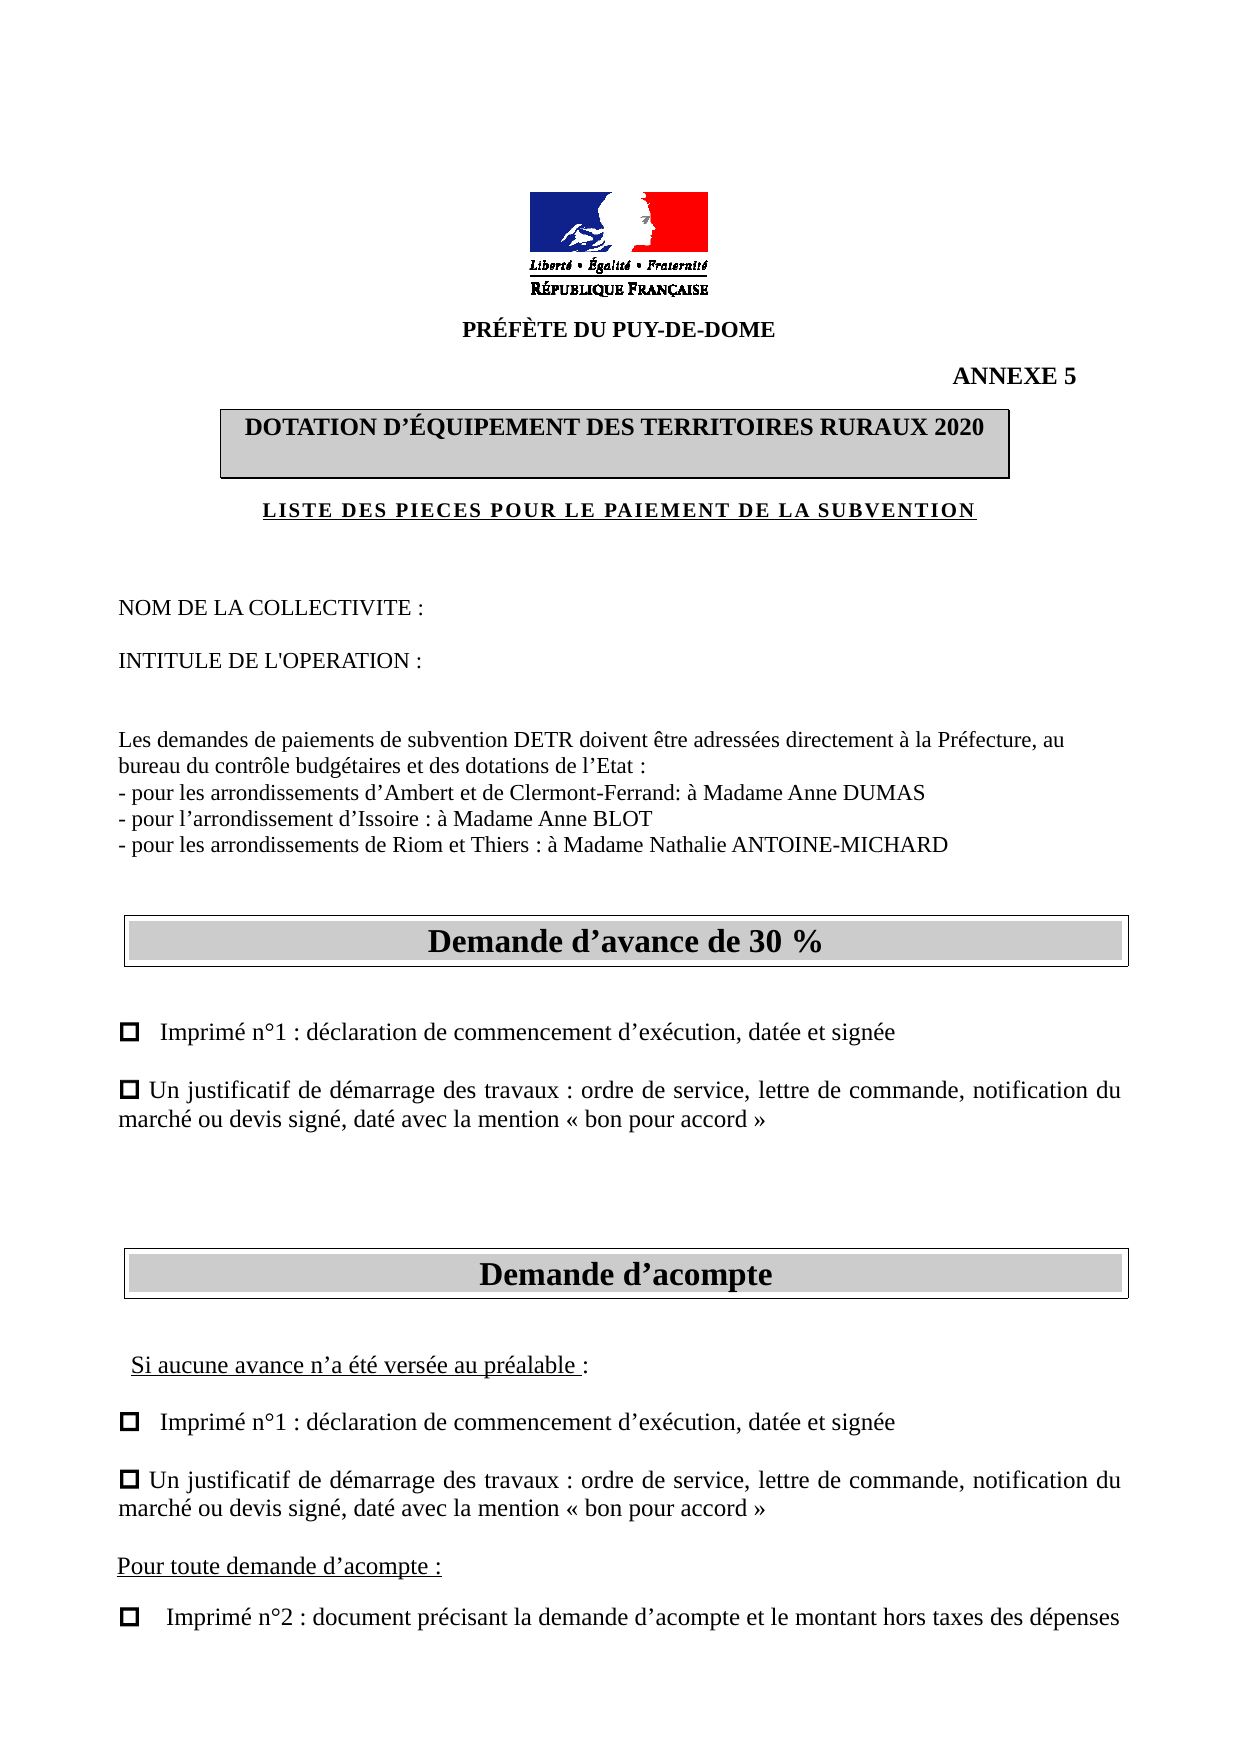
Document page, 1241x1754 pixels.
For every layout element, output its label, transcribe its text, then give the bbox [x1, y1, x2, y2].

text Si aucune avance n’a été versée au préalable : [118, 1350, 1122, 1378]
table_header Demande d’avance de 30 % [125, 916, 1128, 966]
text  Un justificatif de démarrage des travaux : ordre de service, lettre de commande, notification du marché ou devis signé, daté avec la mention « bon pour accord » [118, 1075, 1122, 1132]
text Imprimé n°2 : document précisant la demande d’acompte et le montant hors taxes des dépenses [118, 1602, 1122, 1631]
text - pour l’arrondissement d’Issoire : à Madame Anne BLOT [118, 805, 1122, 831]
table_header Demande d’acompte [125, 1249, 1128, 1298]
table_header PRÉFÈTE DU PUY-DE-DOME Annexe 5 [119, 190, 1119, 409]
text NOM DE LA COLLECTIVITE : [118, 594, 1122, 621]
text - pour les arrondissements d’Ambert et de Clermont-Ferrand: à Madame Anne DUMAS [118, 779, 1122, 805]
text Les demandes de paiements de subvention DETR doivent être adressées directement à la Préfecture, au bureau du contrôle budgétaires et des dotations de l’Etat : [118, 726, 1122, 779]
text - pour les arrondissements de Riom et Thiers : à Madame Nathalie ANTOINE-MICHARD [118, 831, 1122, 858]
text Pour toute demande d’acompte : [117, 1551, 1122, 1580]
table_cell DOTATION D’ÉQUIPEMENT DES TERRITOIRES RURAUX 2020 liste des pieces pour le paiement de la subvention [119, 409, 1119, 570]
text INTITULE DE L'OPERATION : [118, 647, 1122, 673]
text  Imprimé n°1 : déclaration de commencement d’exécution, datée et signée [118, 1017, 1122, 1046]
text  Imprimé n°1 : déclaration de commencement d’exécution, datée et signée [118, 1407, 1122, 1436]
text  Un justificatif de démarrage des travaux : ordre de service, lettre de commande, notification du marché ou devis signé, daté avec la mention « bon pour accord » [118, 1465, 1122, 1522]
